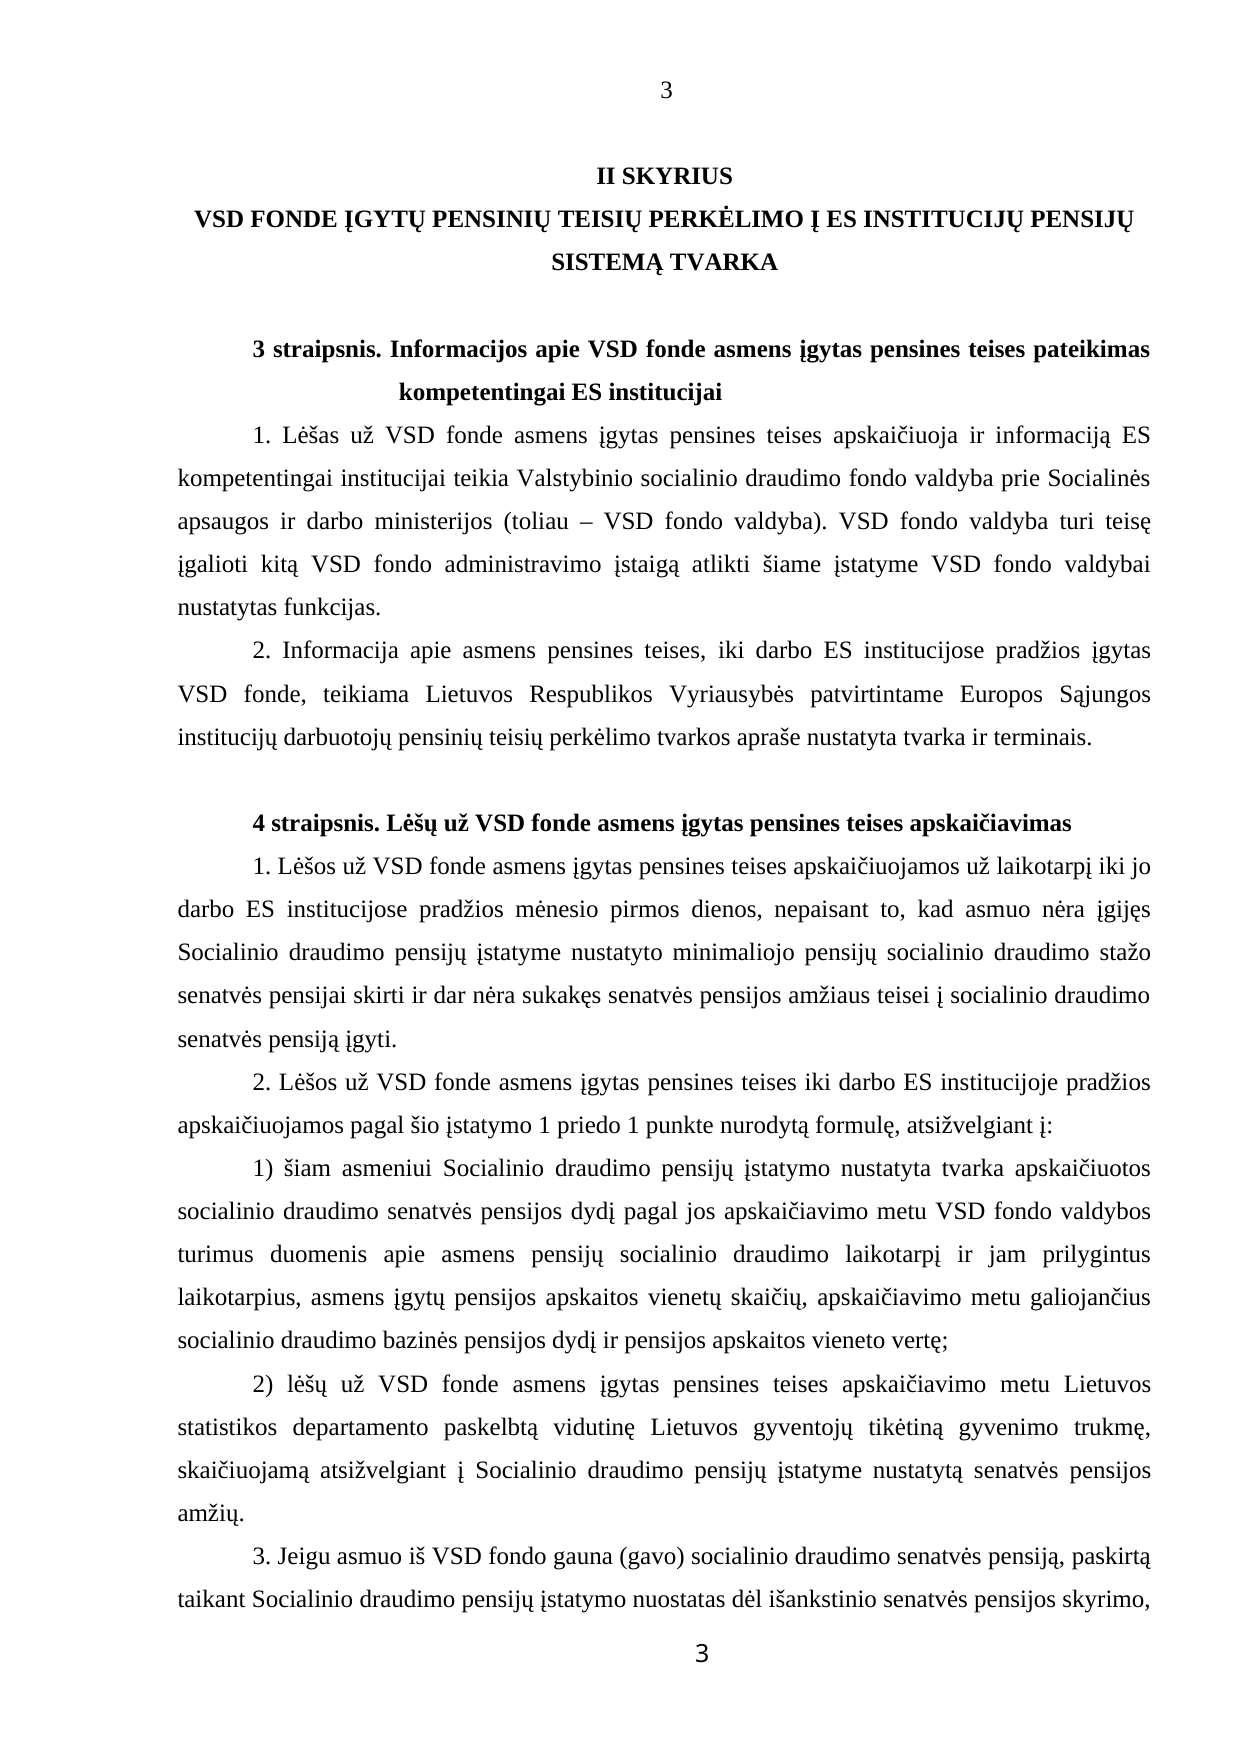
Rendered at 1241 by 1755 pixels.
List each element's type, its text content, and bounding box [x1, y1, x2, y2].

text VSD FONDE ĮGYTŲ PENSINIŲ TEISIŲ PERKĖLIMO Į ES INSTITUCIJŲ PENSIJŲ SISTEMĄ TVARKA [177, 204, 1152, 276]
text 2. Lėšos už VSD fonde asmens įgytas pensines teises iki darbo ES institucijoje pradžios apskaičiuojamos pagal šio įstatymo 1 priedo 1 punkte nurodytą formulę, atsižvelgiant į: [177, 1067, 1152, 1139]
text 3. Jeigu asmuo iš VSD fondo gauna (gavo) socialinio draudimo senatvės pensiją, paskirtą taikant Socialinio draudimo pensijų įstatymo nuostatas dėl išankstinio senatvės pensijos skyrimo, [177, 1541, 1152, 1613]
text 4 straipsnis. Lėšų už VSD fonde asmens įgytas pensines teises apskaičiavimas [177, 808, 1152, 837]
text 1) šiam asmeniui Socialinio draudimo pensijų įstatymo nustatyta tvarka apskaičiuotos socialinio draudimo senatvės pensijos dydį pagal jos apskaičiavimo metu VSD fondo valdybos turimus duomenis apie asmens pensijų socialinio draudimo laikotarpį ir jam prilygintus laikotarpius, asmens įgytų pensijos apskaitos vienetų skaičių, apskaičiavimo metu galiojančius socialinio draudimo bazinės pensijos dydį ir pensijos apskaitos vieneto vertę; [177, 1153, 1152, 1354]
text 2) lėšų už VSD fonde asmens įgytas pensines teises apskaičiavimo metu Lietuvos statistikos departamento paskelbtą vidutinę Lietuvos gyventojų tikėtiną gyvenimo trukmę, skaičiuojamą atsižvelgiant į Socialinio draudimo pensijų įstatyme nustatytą senatvės pensijos amžių. [177, 1369, 1152, 1527]
text II SKYRIUS [177, 161, 1152, 190]
text 3 straipsnis. Informacijos apie VSD fonde asmens įgytas pensines teises pateikimas kompetentingai ES institucijai [252, 334, 1152, 406]
text 1. Lėšas už VSD fonde asmens įgytas pensines teises apskaičiuoja ir informaciją ES kompetentingai institucijai teikia Valstybinio socialinio draudimo fondo valdyba prie Socialinės apsaugos ir darbo ministerijos (toliau – VSD fondo valdyba). VSD fondo valdyba turi teisę įgalioti kitą VSD fondo administravimo įstaigą atlikti šiame įstatyme VSD fondo valdybai nustatytas funkcijas. [177, 420, 1152, 621]
text 1. Lėšos už VSD fonde asmens įgytas pensines teises apskaičiuojamos už laikotarpį iki jo darbo ES institucijose pradžios mėnesio pirmos dienos, nepaisant to, kad asmuo nėra įgijęs Socialinio draudimo pensijų įstatyme nustatyto minimaliojo pensijų socialinio draudimo stažo senatvės pensijai skirti ir dar nėra sukakęs senatvės pensijos amžiaus teisei į socialinio draudimo senatvės pensiją įgyti. [177, 851, 1152, 1052]
text 2. Informacija apie asmens pensines teises, iki darbo ES institucijose pradžios įgytas VSD fonde, teikiama Lietuvos Respublikos Vyriausybės patvirtintame Europos Sąjungos institucijų darbuotojų pensinių teisių perkėlimo tvarkos apraše nustatyta tvarka ir terminais. [177, 636, 1152, 751]
